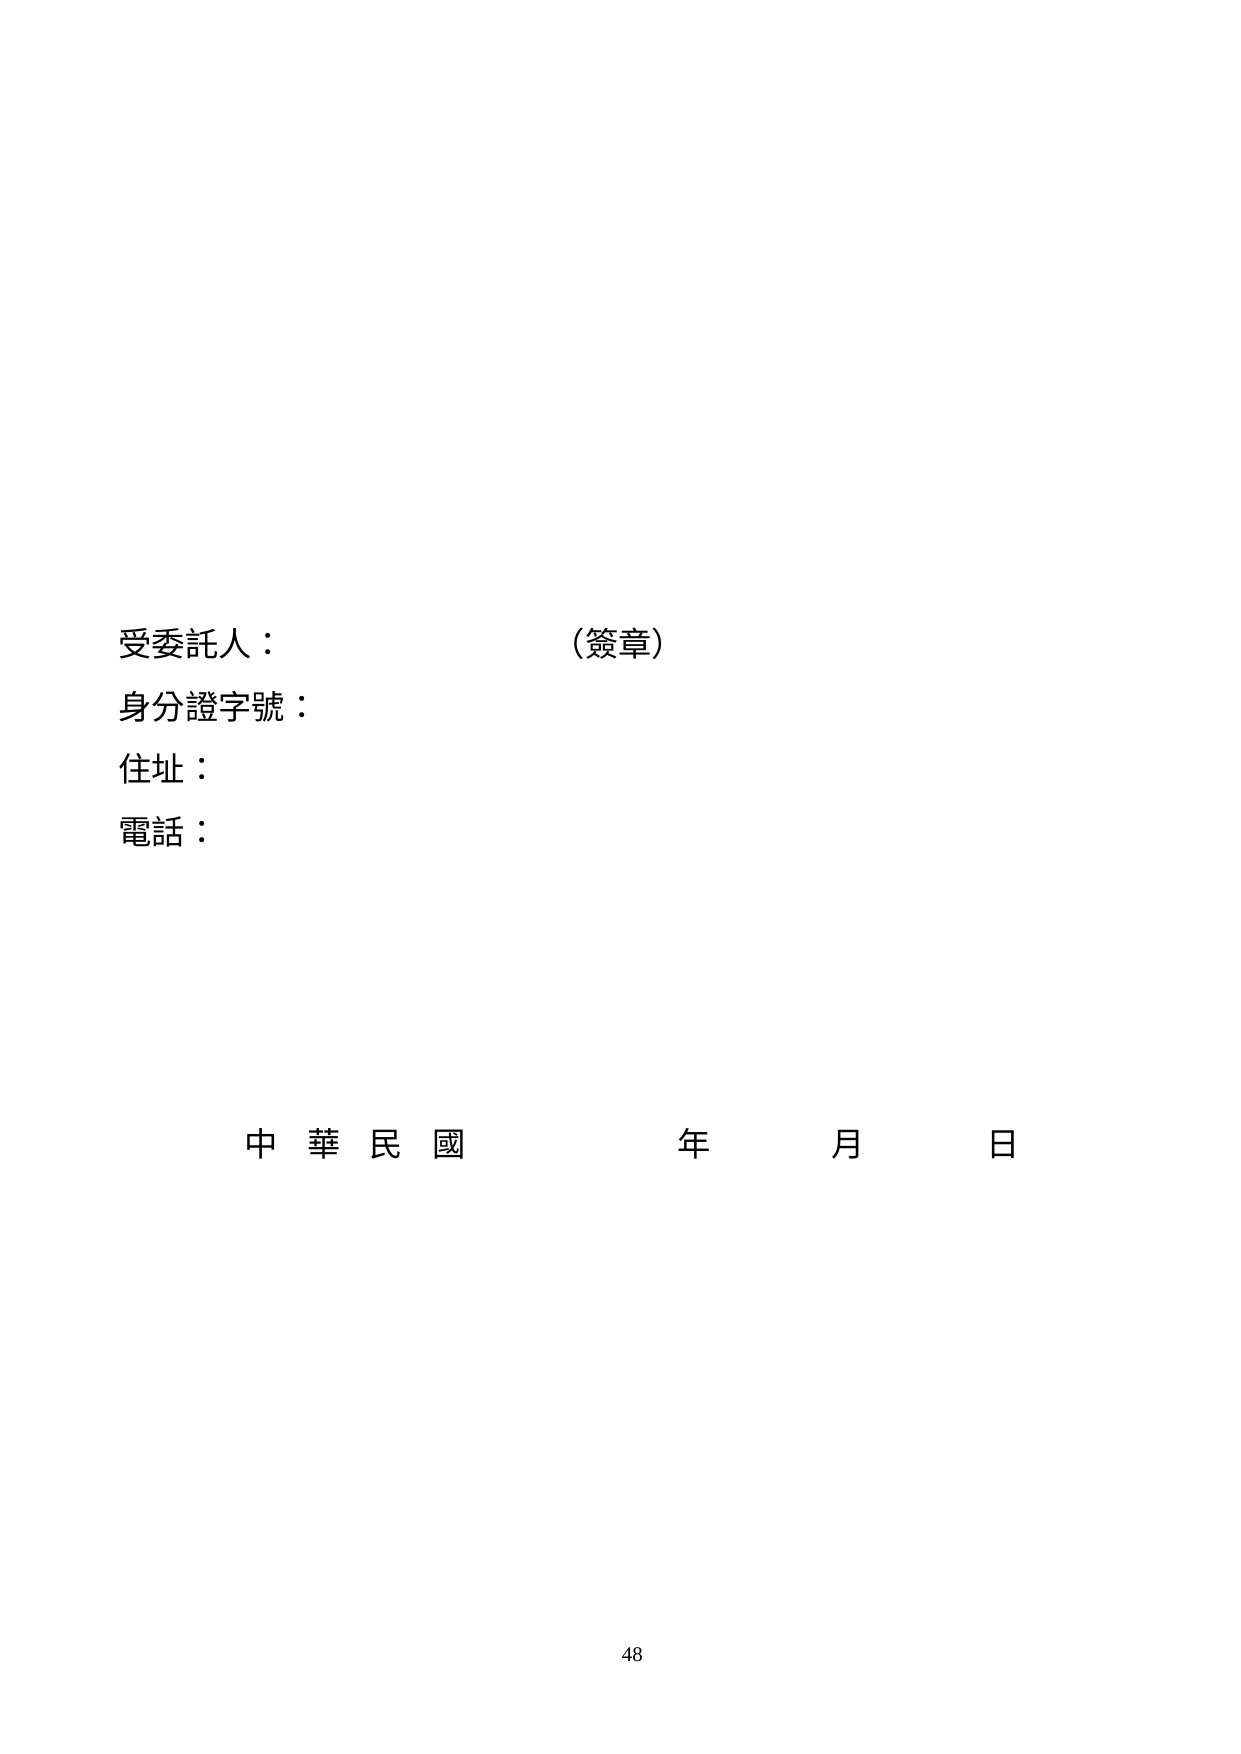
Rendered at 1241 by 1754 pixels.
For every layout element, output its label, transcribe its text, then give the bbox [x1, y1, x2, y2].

text 電話： [118, 788, 1146, 851]
text 受委託人： （簽章） [118, 601, 1146, 663]
text 住址： [118, 726, 1146, 788]
text 身分證字號： [118, 663, 1146, 726]
text 中華民國 年 月 日 [118, 1101, 1146, 1163]
